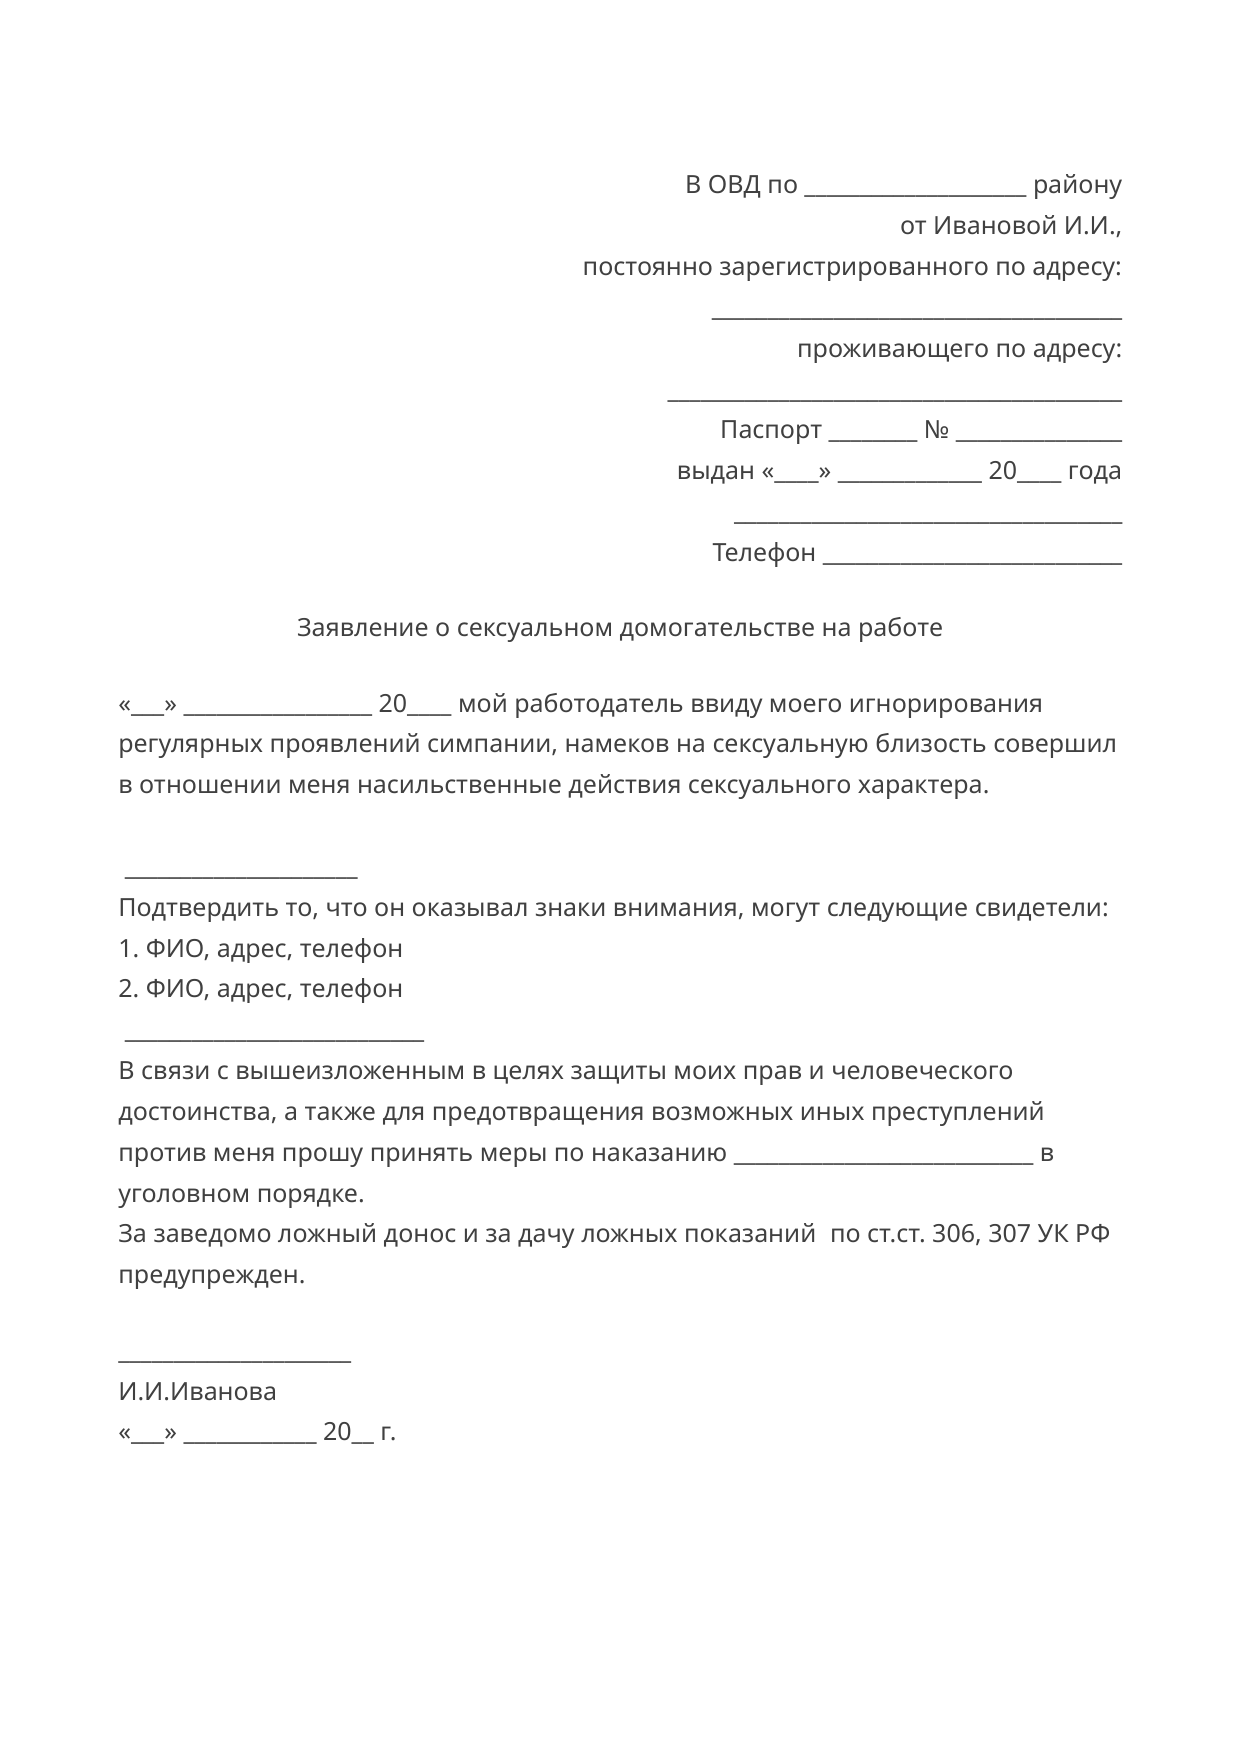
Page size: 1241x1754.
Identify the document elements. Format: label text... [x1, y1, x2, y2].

text Заявление о сексуальном домогательстве на работе [118, 610, 1122, 644]
text В ОВД по ____________________ району [118, 167, 1122, 201]
text За заведомо ложный донос и за дачу ложных показаний по ст.ст. 306, 307 УК РФ предупрежден. [118, 1216, 1122, 1291]
text постоянно зарегистрированного по адресу: [118, 249, 1122, 283]
text _____________________________________ [118, 290, 1122, 324]
text ___________________________ [118, 1012, 1122, 1046]
text _____________________ [118, 849, 1122, 883]
text В связи с вышеизложенным в целях защиты моих прав и человеческого достоинства, а также для предотвращения возможных иных преступлений против меня прошу принять меры по наказанию ___________________________ в уголовном порядке. [118, 1053, 1122, 1209]
text выдан «____» _____________ 20____ года [118, 453, 1122, 487]
text Телефон ___________________________ [118, 535, 1122, 569]
text 2. ФИО, адрес, телефон [118, 971, 1122, 1005]
text И.И.Иванова [118, 1373, 1122, 1407]
text «___» ____________ 20__ г. [118, 1414, 1122, 1448]
text ___________________________________ [118, 494, 1122, 528]
text от Ивановой И.И., [118, 208, 1122, 242]
text _________________________________________ [118, 371, 1122, 405]
text «___» _________________ 20____ мой работодатель ввиду моего игнорирования регулярных проявлений симпании, намеков на сексуальную близость совершил в отношении меня насильственные действия сексуального характера. [118, 685, 1122, 801]
text 1. ФИО, адрес, телефон [118, 930, 1122, 964]
text Паспорт ________ № _______________ [118, 412, 1122, 446]
text проживающего по адресу: [118, 331, 1122, 364]
text Подтвердить то, что он оказывал знаки внимания, могут следующие свидетели: [118, 889, 1122, 923]
text _____________________ [118, 1332, 1122, 1366]
